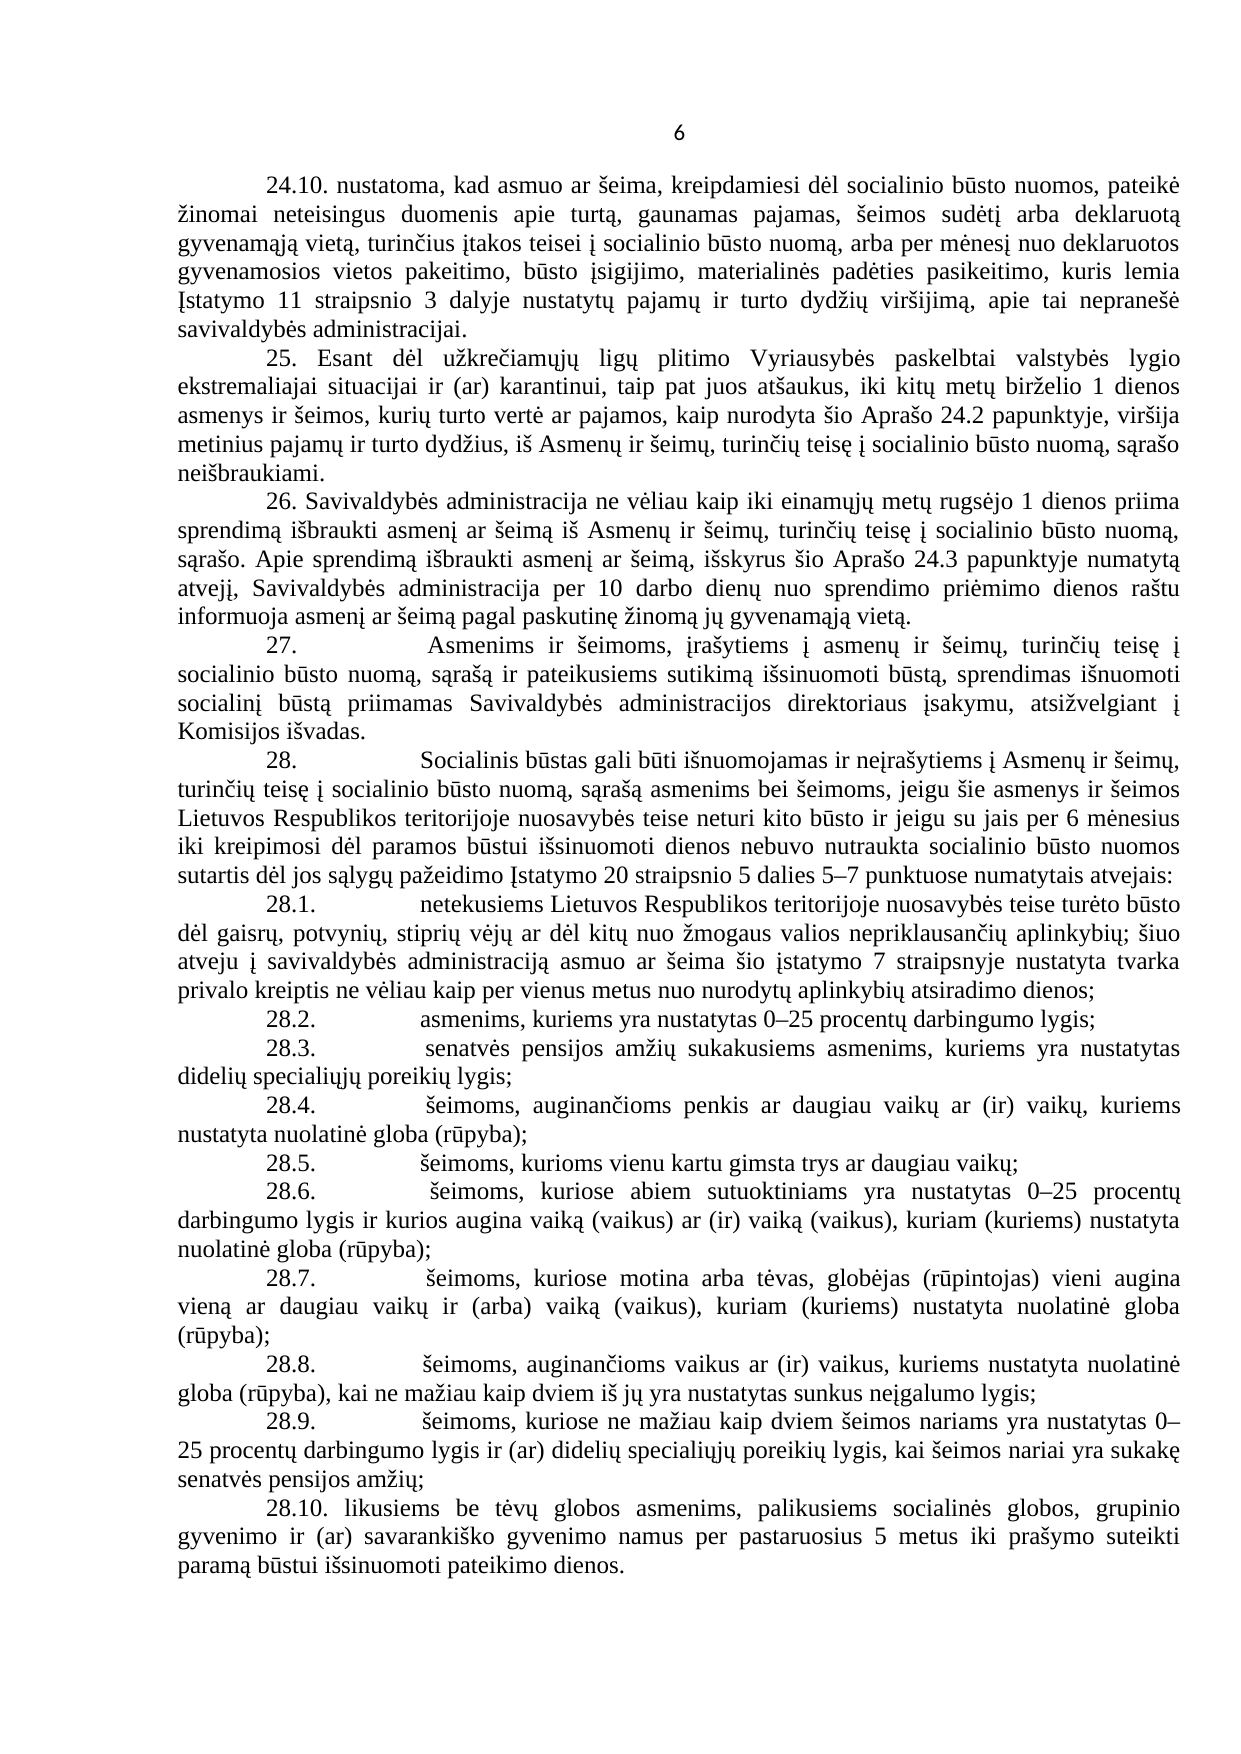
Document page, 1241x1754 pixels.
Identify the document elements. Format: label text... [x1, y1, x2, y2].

text 28.1. netekusiems Lietuvos Respublikos teritorijoje nuosavybės teise turėto būsto dėl gaisrų, potvynių, stiprių vėjų ar dėl kitų nuo žmogaus valios nepriklausančių aplinkybių; šiuo atveju į savivaldybės administraciją asmuo ar šeima šio įstatymo 7 straipsnyje nustatyta tvarka privalo kreiptis ne vėliau kaip per vienus metus nuo nurodytų aplinkybių atsiradimo dienos; [177, 889, 1181, 1004]
text 28.2. asmenims, kuriems yra nustatytas 0–25 procentų darbingumo lygis; [177, 1004, 1181, 1033]
text 28.4. šeimoms, auginančioms penkis ar daugiau vaikų ar (ir) vaikų, kuriems nustatyta nuolatinė globa (rūpyba); [177, 1090, 1181, 1148]
text 27. Asmenims ir šeimoms, įrašytiems į asmenų ir šeimų, turinčių teisę į socialinio būsto nuomą, sąrašą ir pateikusiems sutikimą išsinuomoti būstą, sprendimas išnuomoti socialinį būstą priimamas Savivaldybės administracijos direktoriaus įsakymu, atsižvelgiant į Komisijos išvadas. [177, 630, 1181, 745]
text 28.10. likusiems be tėvų globos asmenims, palikusiems socialinės globos, grupinio gyvenimo ir (ar) savarankiško gyvenimo namus per pastaruosius 5 metus iki prašymo suteikti paramą būstui išsinuomoti pateikimo dienos. [177, 1493, 1181, 1579]
text 28.3. senatvės pensijos amžių sukakusiems asmenims, kuriems yra nustatytas didelių specialiųjų poreikių lygis; [177, 1033, 1181, 1090]
text 26. Savivaldybės administracija ne vėliau kaip iki einamųjų metų rugsėjo 1 dienos priima sprendimą išbraukti asmenį ar šeimą iš Asmenų ir šeimų, turinčių teisę į socialinio būsto nuomą, sąrašo. Apie sprendimą išbraukti asmenį ar šeimą, išskyrus šio Aprašo 24.3 papunktyje numatytą atvejį, Savivaldybės administracija per 10 darbo dienų nuo sprendimo priėmimo dienos raštu informuoja asmenį ar šeimą pagal paskutinę žinomą jų gyvenamąją vietą. [177, 486, 1181, 630]
text 24.10. nustatoma, kad asmuo ar šeima, kreipdamiesi dėl socialinio būsto nuomos, pateikė žinomai neteisingus duomenis apie turtą, gaunamas pajamas, šeimos sudėtį arba deklaruotą gyvenamąją vietą, turinčius įtakos teisei į socialinio būsto nuomą, arba per mėnesį nuo deklaruotos gyvenamosios vietos pakeitimo, būsto įsigijimo, materialinės padėties pasikeitimo, kuris lemia Įstatymo 11 straipsnio 3 dalyje nustatytų pajamų ir turto dydžių viršijimą, apie tai nepranešė savivaldybės administracijai. [177, 170, 1181, 343]
text 28.6. šeimoms, kuriose abiem sutuoktiniams yra nustatytas 0–25 procentų darbingumo lygis ir kurios augina vaiką (vaikus) ar (ir) vaiką (vaikus), kuriam (kuriems) nustatyta nuolatinė globa (rūpyba); [177, 1176, 1181, 1263]
text 28. Socialinis būstas gali būti išnuomojamas ir neįrašytiems į Asmenų ir šeimų, turinčių teisę į socialinio būsto nuomą, sąrašą asmenims bei šeimoms, jeigu šie asmenys ir šeimos Lietuvos Respublikos teritorijoje nuosavybės teise neturi kito būsto ir jeigu su jais per 6 mėnesius iki kreipimosi dėl paramos būstui išsinuomoti dienos nebuvo nutraukta socialinio būsto nuomos sutartis dėl jos sąlygų pažeidimo Įstatymo 20 straipsnio 5 dalies 5–7 punktuose numatytais atvejais: [177, 745, 1181, 889]
text 28.7. šeimoms, kuriose motina arba tėvas, globėjas (rūpintojas) vieni augina vieną ar daugiau vaikų ir (arba) vaiką (vaikus), kuriam (kuriems) nustatyta nuolatinė globa (rūpyba); [177, 1263, 1181, 1349]
text 28.5. šeimoms, kurioms vienu kartu gimsta trys ar daugiau vaikų; [177, 1148, 1181, 1176]
text 28.9. šeimoms, kuriose ne mažiau kaip dviem šeimos nariams yra nustatytas 0–25 procentų darbingumo lygis ir (ar) didelių specialiųjų poreikių lygis, kai šeimos nariai yra sukakę senatvės pensijos amžių; [177, 1406, 1181, 1493]
text 28.8. šeimoms, auginančioms vaikus ar (ir) vaikus, kuriems nustatyta nuolatinė globa (rūpyba), kai ne mažiau kaip dviem iš jų yra nustatytas sunkus neįgalumo lygis; [177, 1349, 1181, 1406]
text 25. Esant dėl užkrečiamųjų ligų plitimo Vyriausybės paskelbtai valstybės lygio ekstremaliajai situacijai ir (ar) karantinui, taip pat juos atšaukus, iki kitų metų birželio 1 dienos asmenys ir šeimos, kurių turto vertė ar pajamos, kaip nurodyta šio Aprašo 24.2 papunktyje, viršija metinius pajamų ir turto dydžius, iš Asmenų ir šeimų, turinčių teisę į socialinio būsto nuomą, sąrašo neišbraukiami. [177, 343, 1181, 486]
